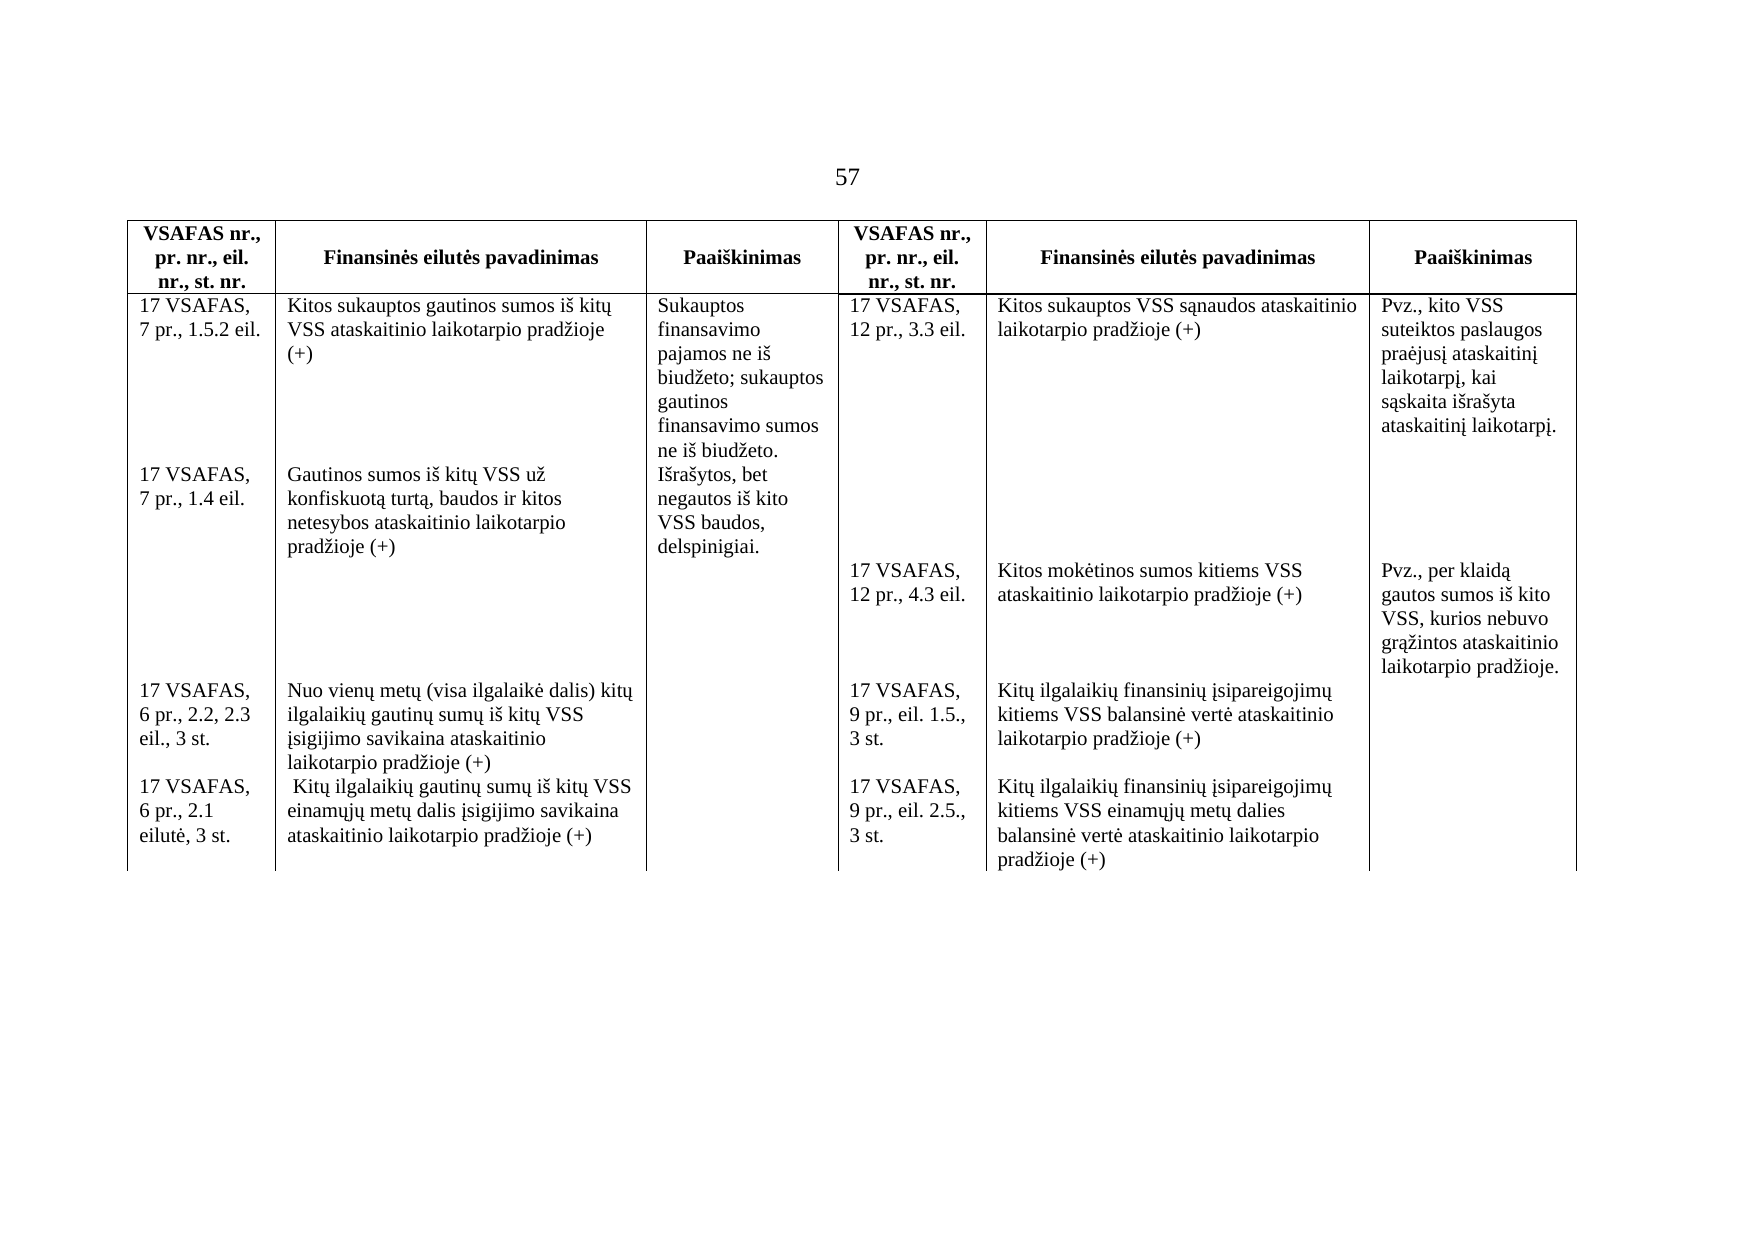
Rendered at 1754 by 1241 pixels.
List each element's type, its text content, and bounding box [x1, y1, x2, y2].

table_header Finansinės eilutės pavadinimas [276, 221, 646, 293]
table_cell 17 VSAFAS, 7 pr., 1.5.2 eil. [128, 294, 275, 462]
table_cell Pvz., per klaidą gautos sumos iš kito VSS, kurios nebuvo grąžintos ataskaitinio laikotarpio pradžioje. [1370, 558, 1576, 678]
table_cell Kitų ilgalaikių finansinių įsipareigojimų kitiems VSS einamųjų metų dalies balansinė vertė ataskaitinio laikotarpio pradžioje (+) [987, 774, 1369, 871]
table_cell [1370, 678, 1576, 774]
table_cell [276, 558, 646, 678]
table_cell [647, 774, 838, 871]
table_cell 17 VSAFAS, 6 pr., 2.2, 2.3 eil., 3 st. [128, 678, 275, 774]
table_header VSAFAS nr., pr. nr., eil. nr., st. nr. [128, 221, 275, 293]
table_cell 17 VSAFAS, 6 pr., 2.1 eilutė, 3 st. [128, 774, 275, 871]
table_cell Gautinos sumos iš kitų VSS už konfiskuotą turtą, baudos ir kitos netesybos ataskaitinio laikotarpio pradžioje (+) [276, 462, 646, 558]
table_cell Pvz., kito VSS suteiktos paslaugos praėjusį ataskaitinį laikotarpį, kai sąskaita išrašyta ataskaitinį laikotarpį. [1370, 295, 1576, 462]
table_header Finansinės eilutės pavadinimas [987, 221, 1369, 293]
table_cell [1370, 462, 1576, 558]
table_cell Sukauptos finansavimo pajamos ne iš biudžeto; sukauptos gautinos finansavimo sumos ne iš biudžeto. [647, 294, 838, 462]
table_cell [987, 462, 1369, 558]
table_header Paaiškinimas [647, 221, 838, 293]
table_cell 17 VSAFAS, 9 pr., eil. 1.5., 3 st. [839, 678, 986, 774]
table_cell Nuo vienų metų (visa ilgalaikė dalis) kitų ilgalaikių gautinų sumų iš kitų VSS įsigijimo savikaina ataskaitinio laikotarpio pradžioje (+) [276, 678, 646, 774]
table_cell Kitų ilgalaikių gautinų sumų iš kitų VSS einamųjų metų dalis įsigijimo savikaina ataskaitinio laikotarpio pradžioje (+) [276, 774, 646, 871]
table_cell Kitos sukauptos gautinos sumos iš kitų VSS ataskaitinio laikotarpio pradžioje (+) [276, 294, 646, 462]
table_cell Kitos mokėtinos sumos kitiems VSS ataskaitinio laikotarpio pradžioje (+) [987, 558, 1369, 678]
table_cell 17 VSAFAS, 12 pr., 3.3 eil. [839, 295, 986, 462]
table_cell 17 VSAFAS, 12 pr., 4.3 eil. [839, 558, 986, 678]
table_cell 17 VSAFAS, 7 pr., 1.4 eil. [128, 462, 275, 558]
table_cell [647, 558, 838, 678]
table_cell Išrašytos, bet negautos iš kito VSS baudos, delspinigiai. [647, 462, 838, 558]
table_cell 17 VSAFAS, 9 pr., eil. 2.5., 3 st. [839, 774, 986, 871]
table_cell Kitos sukauptos VSS sąnaudos ataskaitinio laikotarpio pradžioje (+) [987, 295, 1369, 462]
table_cell Kitų ilgalaikių finansinių įsipareigojimų kitiems VSS balansinė vertė ataskaitinio laikotarpio pradžioje (+) [987, 678, 1369, 774]
table_header VSAFAS nr., pr. nr., eil. nr., st. nr. [839, 221, 986, 293]
table_cell [839, 462, 986, 558]
table_header Paaiškinimas [1370, 221, 1576, 293]
table_cell [1370, 774, 1576, 871]
table_cell [128, 558, 275, 678]
table_cell [647, 678, 838, 774]
